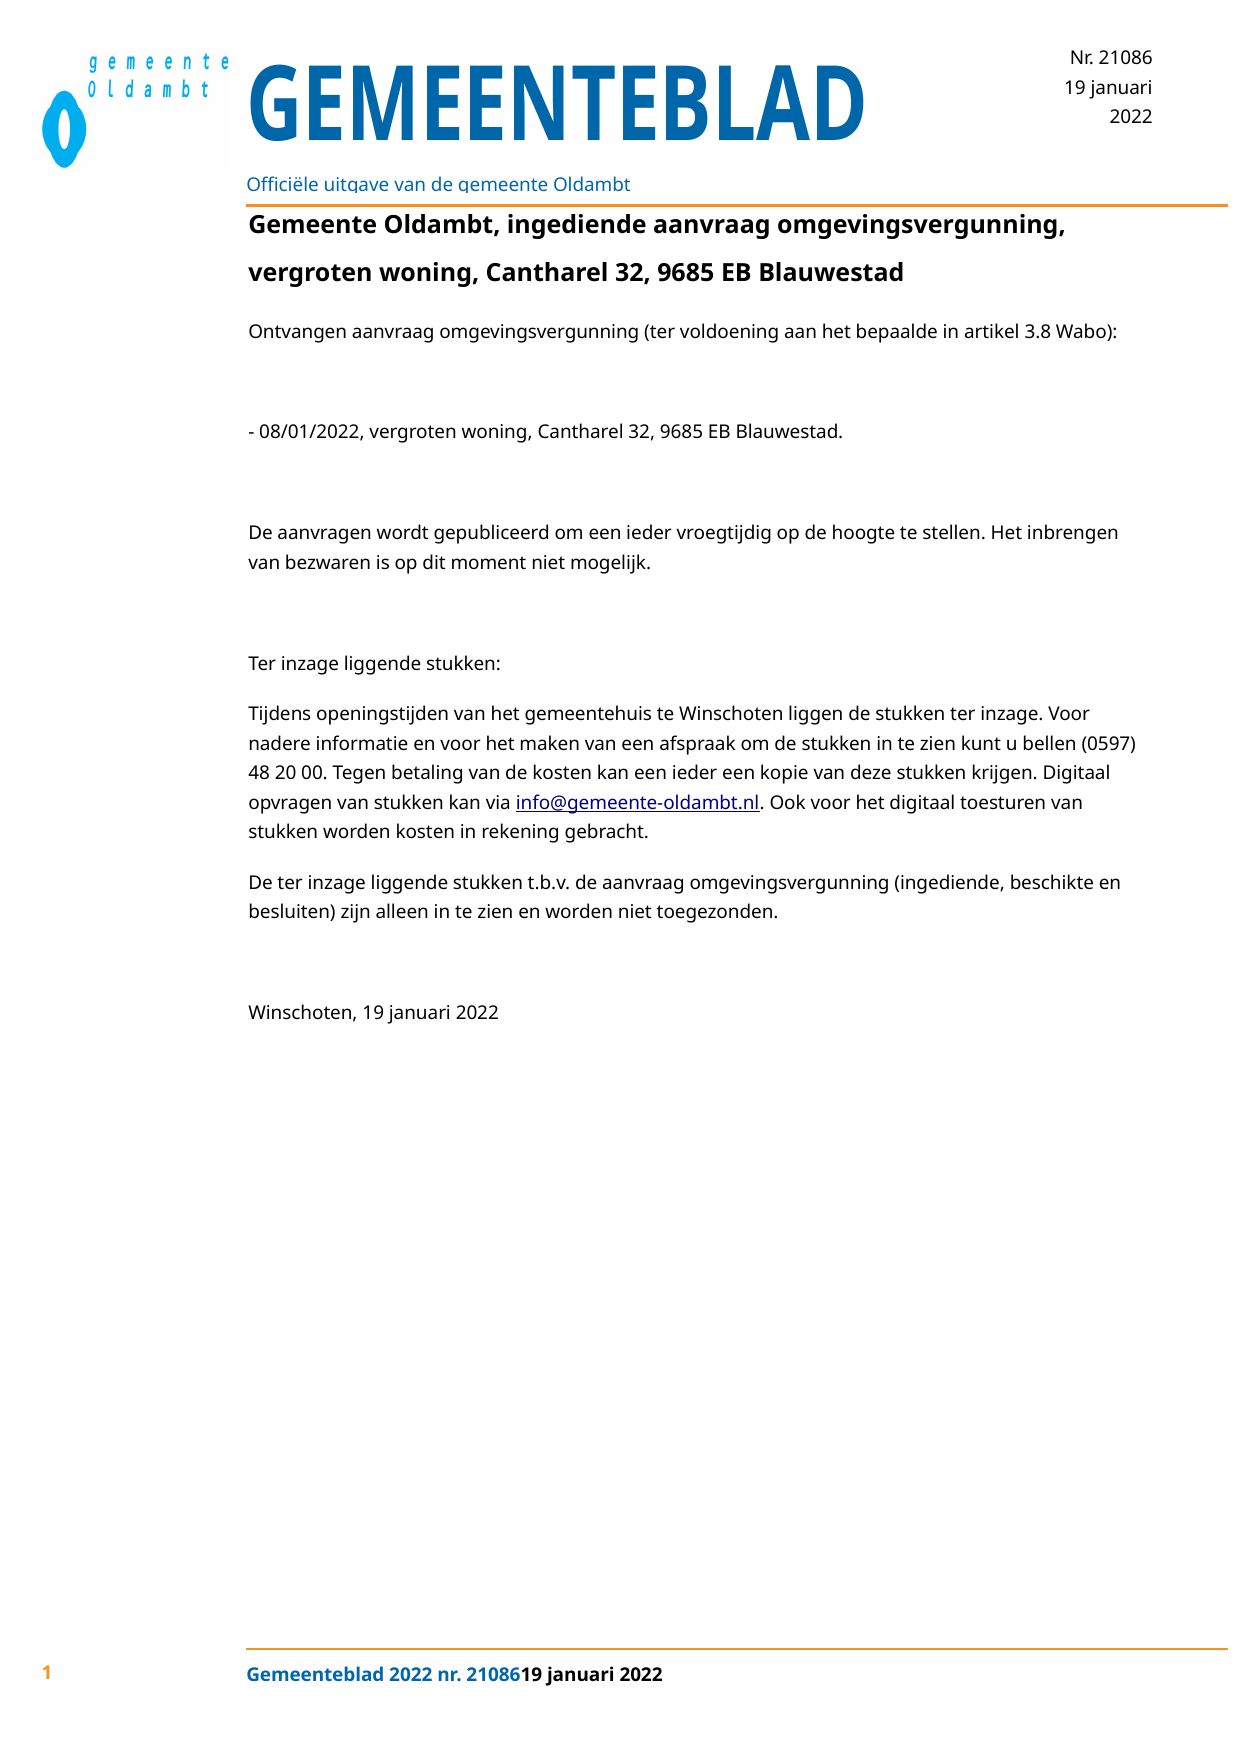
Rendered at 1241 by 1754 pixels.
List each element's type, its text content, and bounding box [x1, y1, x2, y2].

text - 08/01/2022, vergroten woning, Cantharel 32, 9685 EB Blauwestad. [248, 419, 1152, 444]
text Winschoten, 19 januari 2022 [248, 999, 1152, 1025]
text De ter inzage liggende stukken t.b.v. de aanvraag omgevingsvergunning (ingediende, beschikte en besluiten) zijn alleen in te zien en worden niet toegezonden. [248, 869, 1152, 924]
text Tijdens openingstijden van het gemeentehuis te Winschoten liggen de stukken ter inzage. Voor nadere informatie en voor het maken van een afspraak om de stukken in te zien kunt u bellen (0597) 48 20 00. Tegen betaling van de kosten kan een ieder een kopie van deze stukken krijgen. Digitaal opvragen van stukken kan via info@gemeente-oldambt.nl. Ook voor het digitaal toesturen van stukken worden kosten in rekening gebracht. [248, 700, 1152, 844]
text De aanvragen wordt gepubliceerd om een ieder vroegtijdig op de hoogte te stellen. Het inbrengen van bezwaren is op dit moment niet mogelijk. [248, 519, 1152, 575]
picture [41, 47, 231, 172]
text Gemeente Oldambt, ingediende aanvraag omgevingsvergunning, vergroten woning, Cantharel 32, 9685 EB Blauwestad [248, 207, 1152, 288]
text Ter inzage liggende stukken: [248, 650, 1152, 676]
text Ontvangen aanvraag omgevingsvergunning (ter voldoening aan het bepaalde in artikel 3.8 Wabo): [248, 318, 1152, 344]
